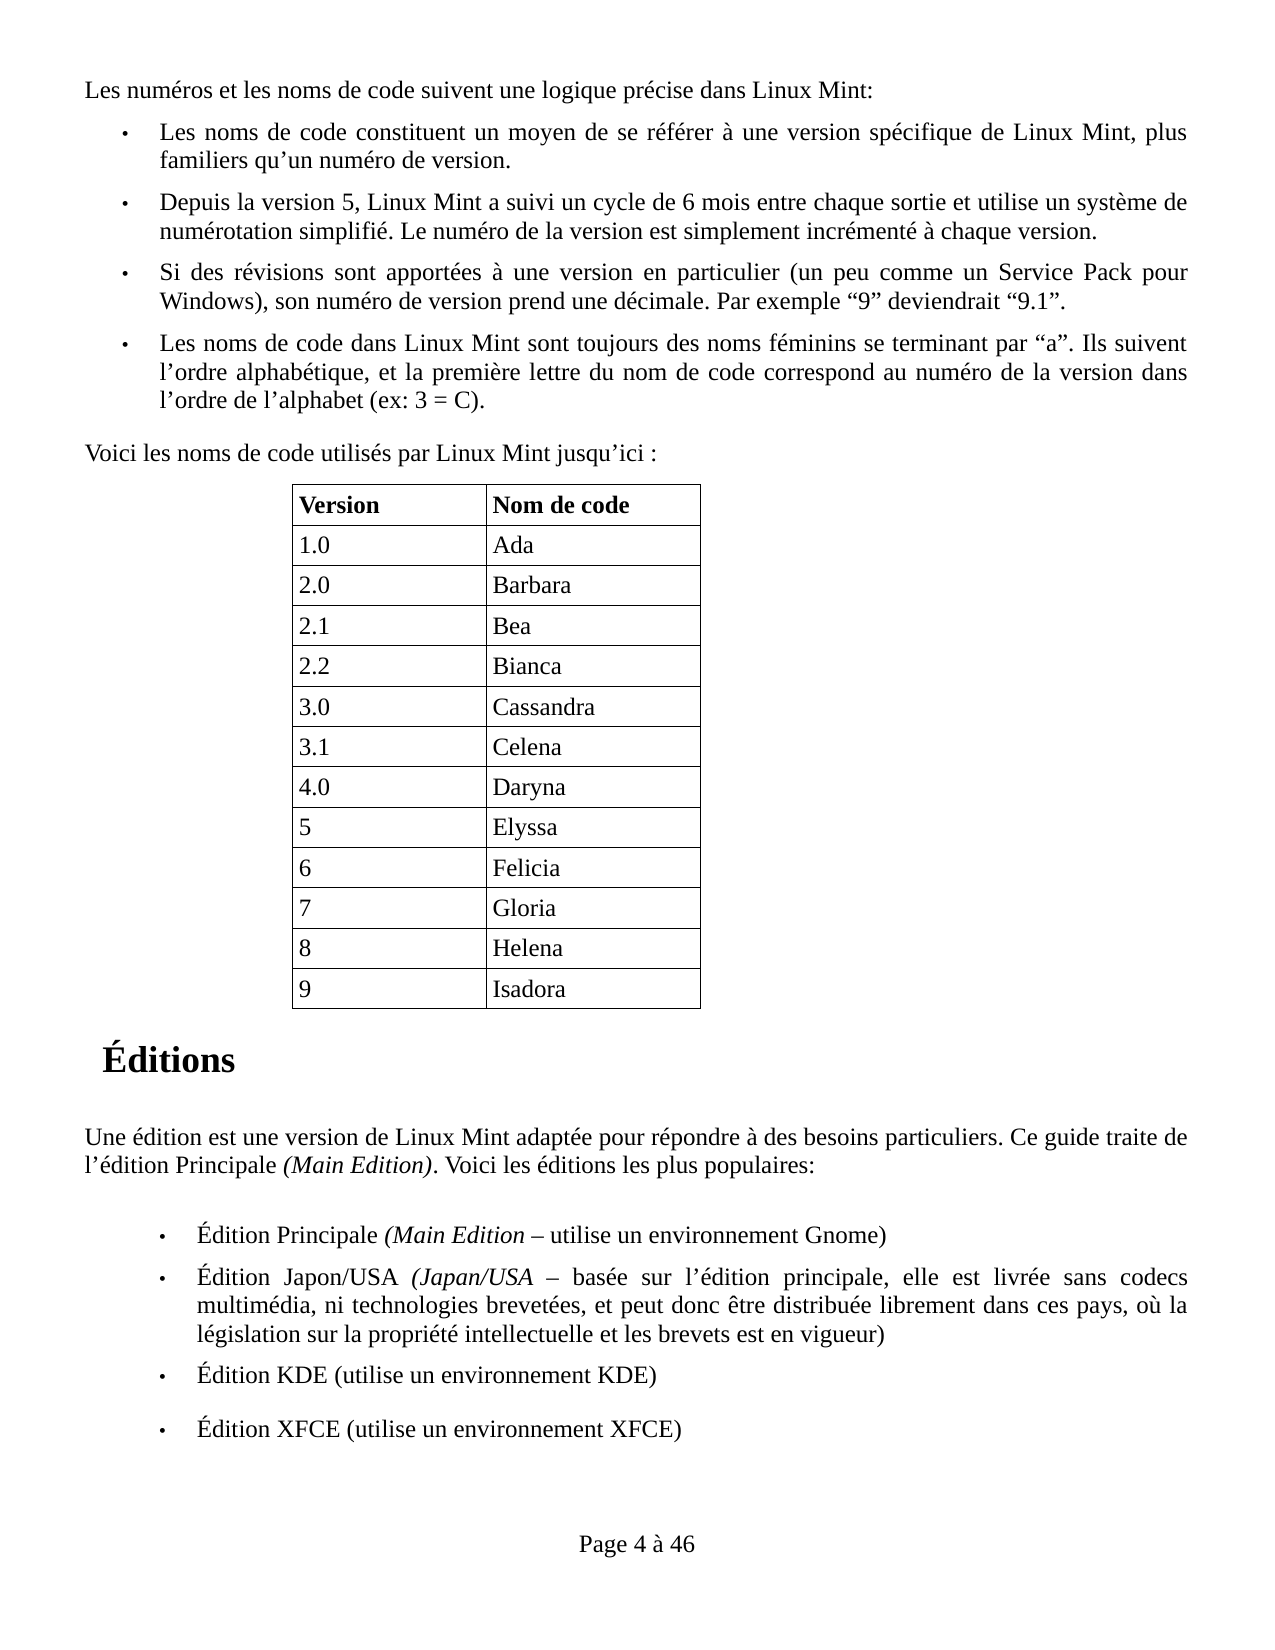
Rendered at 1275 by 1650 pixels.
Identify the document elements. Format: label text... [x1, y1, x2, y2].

table_cell Ada [487, 526, 700, 565]
table_cell Barbara [487, 566, 700, 605]
table_cell Bianca [487, 646, 700, 686]
list Édition Japon/USA (Japan/USA – basée sur l’édition principale, elle est livrée sans codecs multimédia, ni technologies brevetées, et peut donc être distribuée librement dans ces pays, où la législation sur la propriété intellectuelle et les brevets est en vigueur) [159, 1262, 1189, 1348]
list Si des révisions sont apportées à une version en particulier (un peu comme un Service Pack pour Windows), son numéro de version prend une décimale. Par exemple “9” deviendrait “9.1”. [122, 257, 1189, 315]
list Depuis la version 5, Linux Mint a suivi un cycle de 6 mois entre chaque sortie et utilise un système de numérotation simplifié. Le numéro de la version est simplement incrémenté à chaque version. [122, 187, 1189, 244]
subtitle Éditions [102, 1037, 1189, 1081]
table_cell 7 [293, 888, 486, 928]
text Une édition est une version de Linux Mint adaptée pour répondre à des besoins particuliers. Ce guide traite de l’édition Principale (Main Edition). Voici les éditions les plus populaires: [84, 1122, 1189, 1179]
table_cell Cassandra [487, 687, 700, 726]
table_header Version [293, 485, 486, 524]
table_cell 6 [293, 848, 486, 887]
list Les noms de code dans Linux Mint sont toujours des noms féminins se terminant par “a”. Ils suivent l’ordre alphabétique, et la première lettre du nom de code correspond au numéro de la version dans l’ordre de l’alphabet (ex: 3 = C). [122, 328, 1189, 414]
table_cell Elyssa [487, 808, 700, 847]
text Voici les noms de code utilisés par Linux Mint jusqu’ici : [84, 438, 1189, 467]
table_cell 9 [293, 969, 486, 1008]
list Édition XFCE (utilise un environnement XFCE) [159, 1414, 1189, 1443]
list Édition KDE (utilise un environnement KDE) [159, 1361, 1189, 1389]
table_cell Felicia [487, 848, 700, 887]
table_cell 2.2 [293, 646, 486, 686]
table_cell 1.0 [293, 526, 486, 565]
table_cell 2.0 [293, 566, 486, 605]
table_cell 4.0 [293, 767, 486, 807]
list Les noms de code constituent un moyen de se référer à une version spécifique de Linux Mint, plus familiers qu’un numéro de version. [122, 117, 1189, 174]
table_cell Celena [487, 727, 700, 766]
table_cell Bea [487, 606, 700, 645]
table_header Nom de code [487, 485, 700, 524]
table_cell 2.1 [293, 606, 486, 645]
table_cell Isadora [487, 969, 700, 1008]
table_cell Daryna [487, 767, 700, 807]
table_cell 5 [293, 808, 486, 847]
table_cell Gloria [487, 888, 700, 928]
table_cell 3.0 [293, 687, 486, 726]
table_cell Helena [487, 929, 700, 968]
table_cell 8 [293, 929, 486, 968]
table_cell 3.1 [293, 727, 486, 766]
text Les numéros et les noms de code suivent une logique précise dans Linux Mint: [84, 75, 1189, 104]
list Édition Principale (Main Edition – utilise un environnement Gnome) [159, 1221, 1189, 1249]
